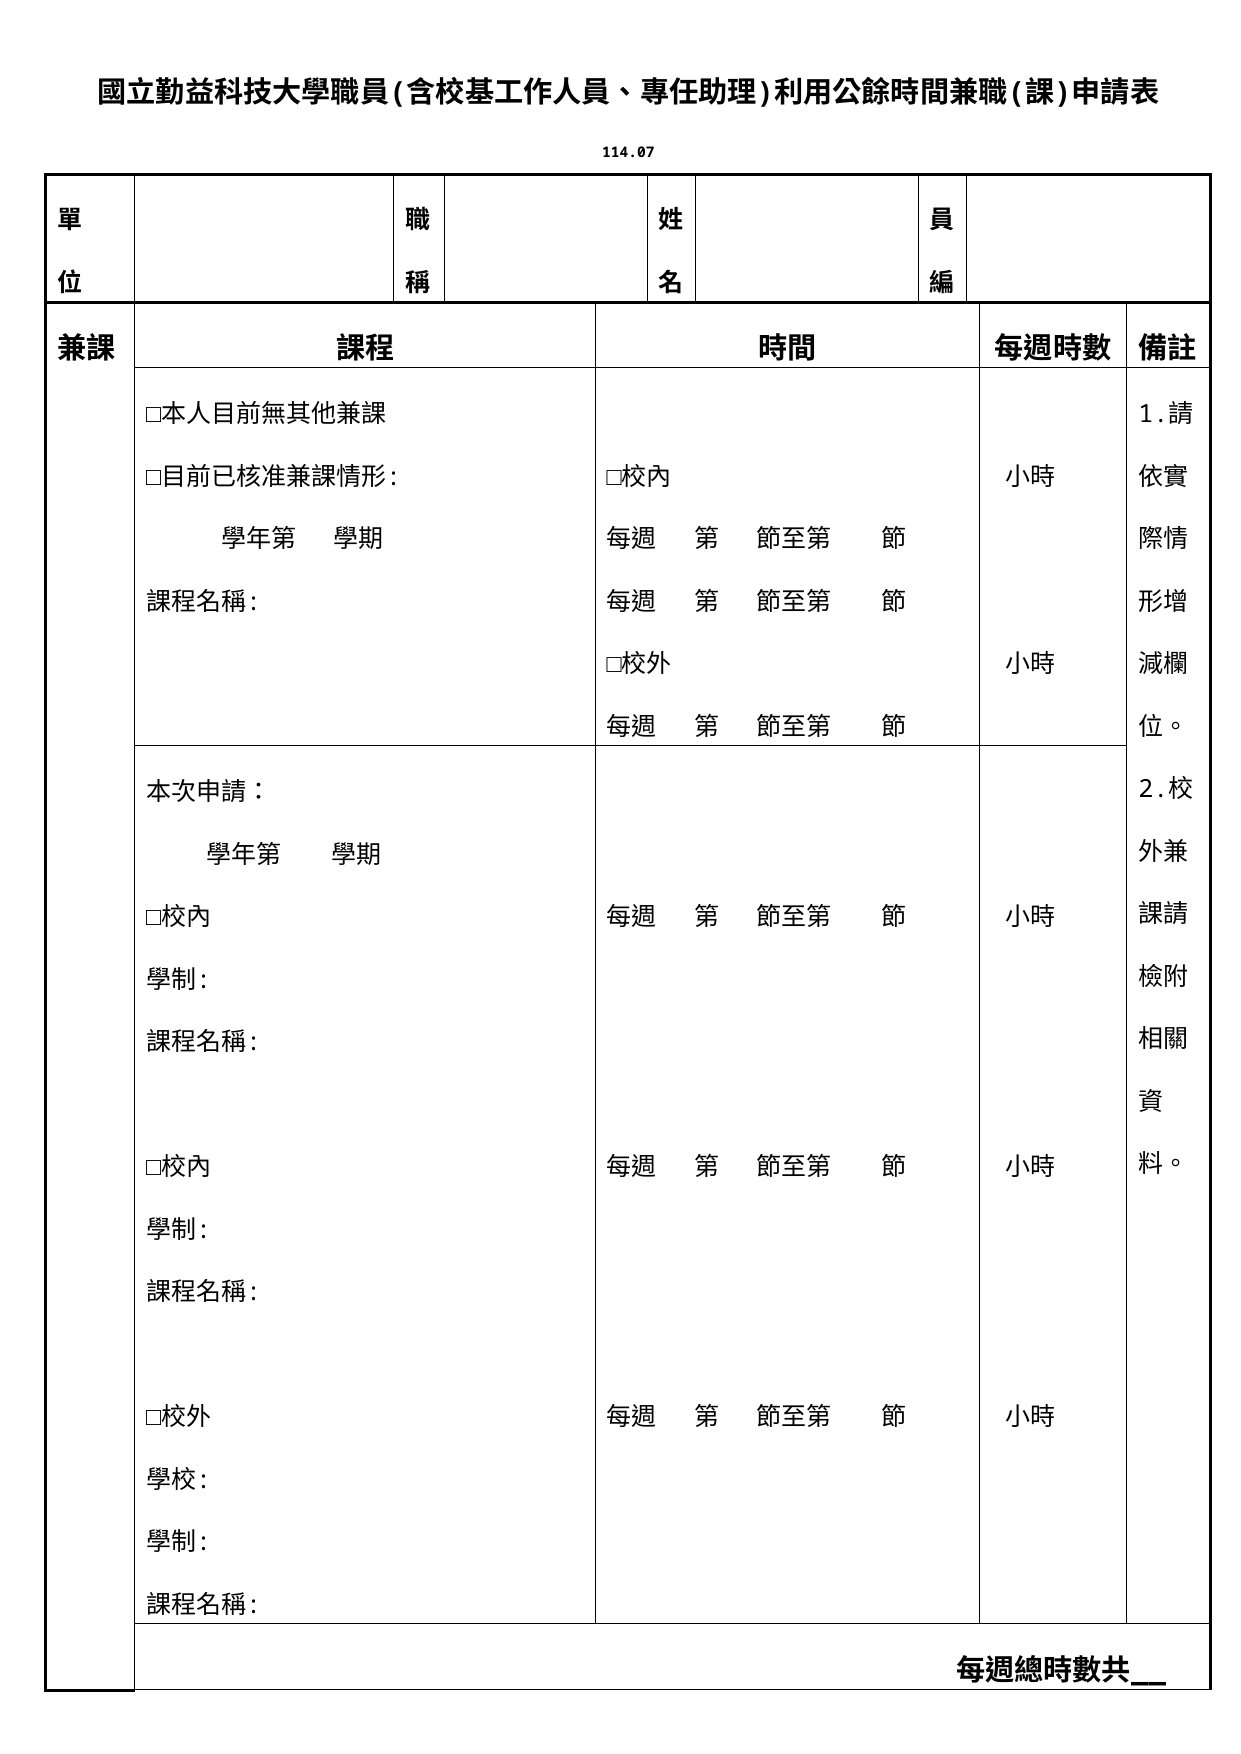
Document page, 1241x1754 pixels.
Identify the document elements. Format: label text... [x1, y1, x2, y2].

table_cell 每週時數 [980, 304, 1126, 367]
table_cell 每週總時數共__ [135, 1624, 1209, 1689]
table_cell □校內 每週 第 節至第 節 每週 第 節至第 節 □校外 每週 第 節至第 節 [596, 368, 979, 745]
table_header 姓名 [648, 176, 695, 301]
table_cell 小時 小時 [980, 368, 1126, 745]
table_cell 本次申請： 學年第 學期 □校內 學制: 課程名稱: □校內 學制: 課程名稱: □校外 學校: 學制: 課程名稱: [135, 746, 595, 1623]
table_header 單 位 [47, 176, 134, 301]
table_cell □本人目前無其他兼課 □目前已核准兼課情形: 學年第 學期 課程名稱: [135, 368, 595, 745]
table_header [696, 176, 918, 301]
table_cell 備註 [1127, 304, 1209, 367]
table_header 員編 [919, 176, 966, 301]
text 國立勤益科技大學職員(含校基工作人員、專任助理)利用公餘時間兼職(課)申請表114.07 [75, 48, 1181, 173]
table_header [135, 176, 393, 301]
table_cell 每週 第 節至第 節 每週 第 節至第 節 每週 第 節至第 節 [596, 746, 979, 1623]
table_cell 兼課 [47, 304, 134, 1689]
table_cell 課程 [135, 304, 595, 367]
table_cell 小時 小時 小時 [980, 746, 1126, 1623]
table_header 職稱 [394, 176, 444, 301]
table_header [445, 176, 647, 301]
table_cell 1.請依實際情形增減欄位。 2.校外兼課請檢附相關資料。 [1127, 368, 1209, 1623]
table_header [967, 176, 1209, 301]
table_cell 時間 [596, 304, 979, 367]
